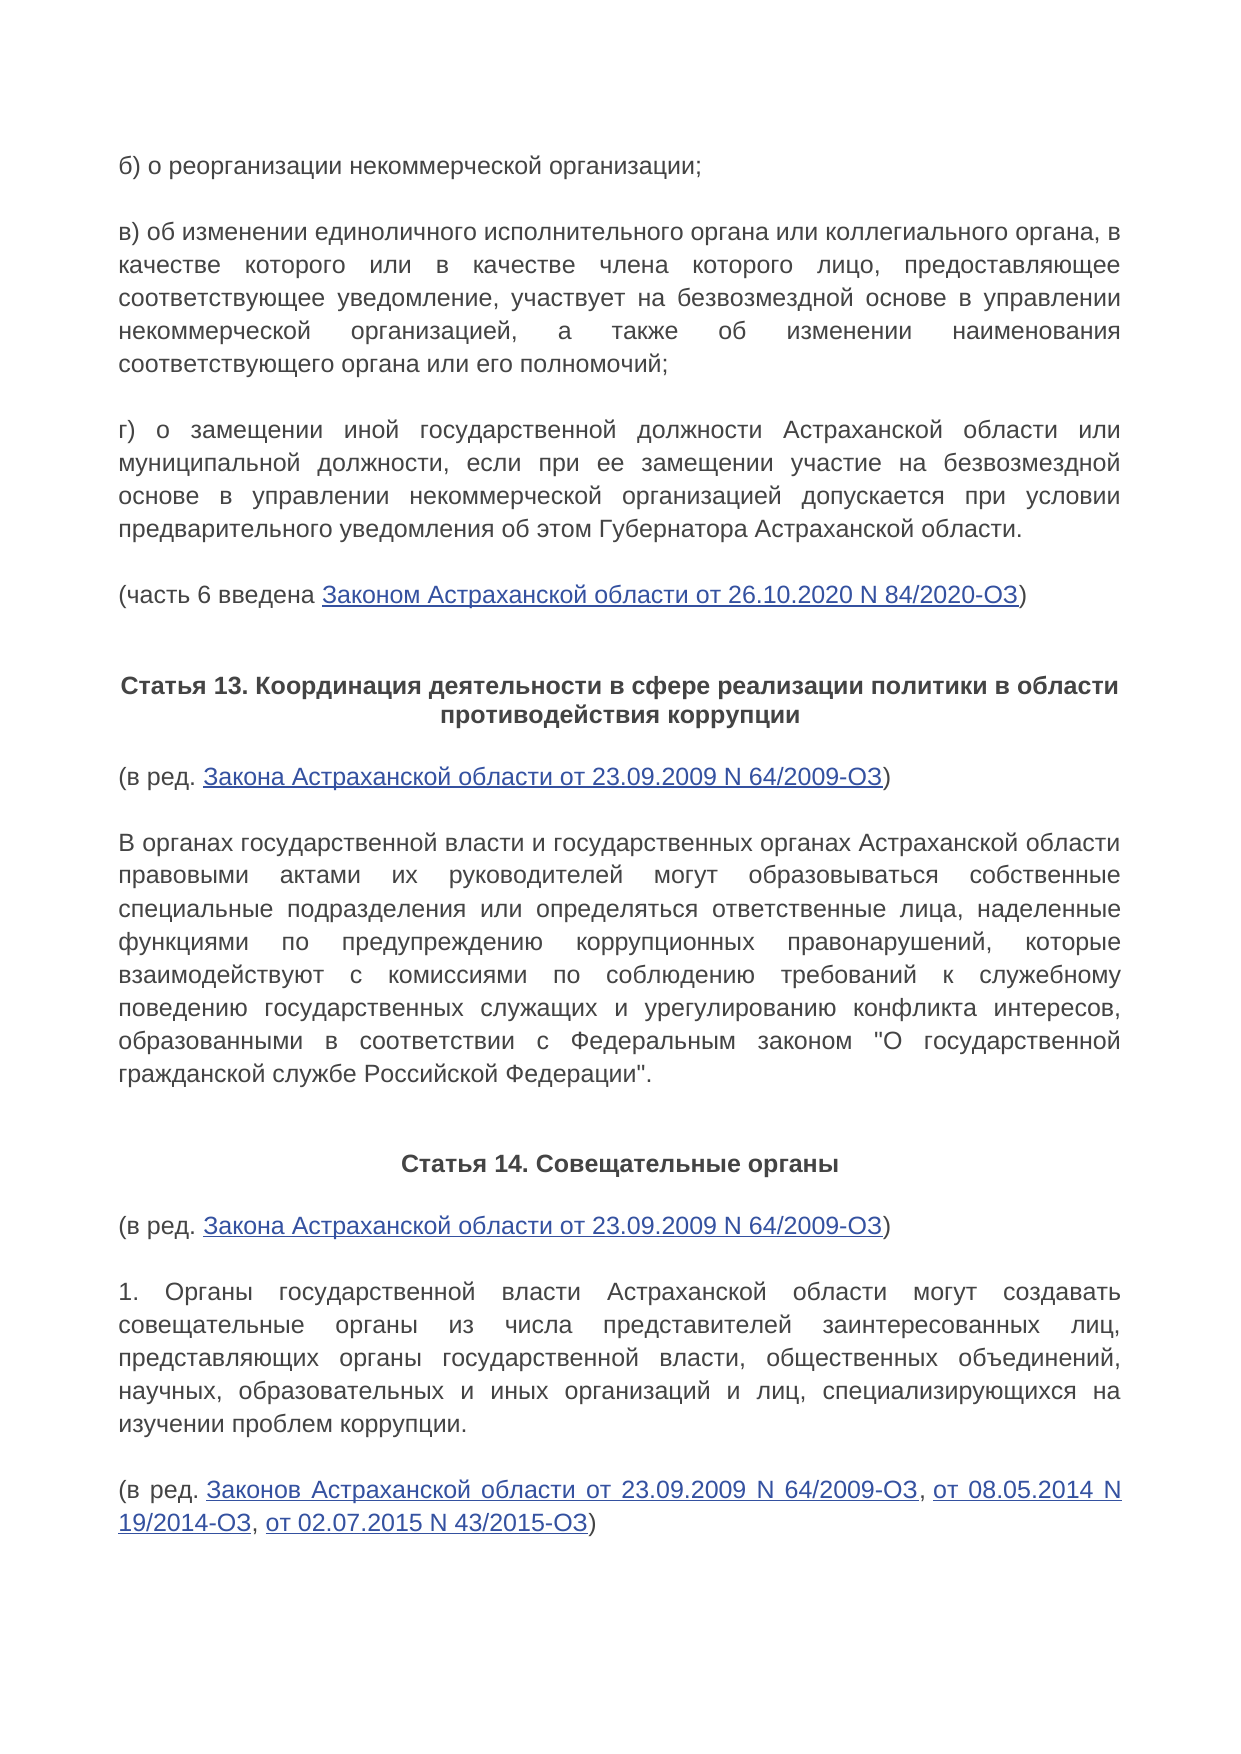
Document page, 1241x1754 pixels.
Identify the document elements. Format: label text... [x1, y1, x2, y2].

text б) о реорганизации некоммерческой организации; [118, 151, 1122, 180]
text (часть 6 введена Законом Астраханской области от 26.10.2020 N 84/2020-ОЗ) [118, 580, 1122, 609]
subtitle Статья 14. Совещательные органы [118, 1092, 1122, 1178]
text (в ред. Законов Астраханской области от 23.09.2009 N 64/2009-ОЗ, от 08.05.2014 N 19/2014-ОЗ, от 02.07.2015 N 43/2015-ОЗ) [118, 1475, 1122, 1537]
subtitle Статья 13. Координация деятельности в сфере реализации политики в области противодействия коррупции [118, 613, 1122, 728]
text (в ред. Закона Астраханской области от 23.09.2009 N 64/2009-ОЗ) [118, 1211, 1122, 1240]
text 1. Органы государственной власти Астраханской области могут создавать совещательные органы из числа представителей заинтересованных лиц, представляющих органы государственной власти, общественных объединений, научных, образовательных и иных организаций и лиц, специализирующихся на изучении проблем коррупции. [118, 1277, 1122, 1438]
text В органах государственной власти и государственных органах Астраханской области правовыми актами их руководителей могут образовываться собственные специальные подразделения или определяться ответственные лица, наделенные функциями по предупреждению коррупционных правонарушений, которые взаимодействуют с комиссиями по соблюдению требований к служебному поведению государственных служащих и урегулированию конфликта интересов, образованными в соответствии с Федеральным законом "О государственной гражданской службе Российской Федерации". [118, 827, 1122, 1087]
text г) о замещении иной государственной должности Астраханской области или муниципальной должности, если при ее замещении участие на безвозмездной основе в управлении некоммерческой организацией допускается при условии предварительного уведомления об этом Губернатора Астраханской области. [118, 415, 1122, 543]
text (в ред. Закона Астраханской области от 23.09.2009 N 64/2009-ОЗ) [118, 761, 1122, 790]
text в) об изменении единоличного исполнительного органа или коллегиального органа, в качестве которого или в качестве члена которого лицо, предоставляющее соответствующее уведомление, участвует на безвозмездной основе в управлении некоммерческой организацией, а также об изменении наименования соответствующего органа или его полномочий; [118, 217, 1122, 378]
